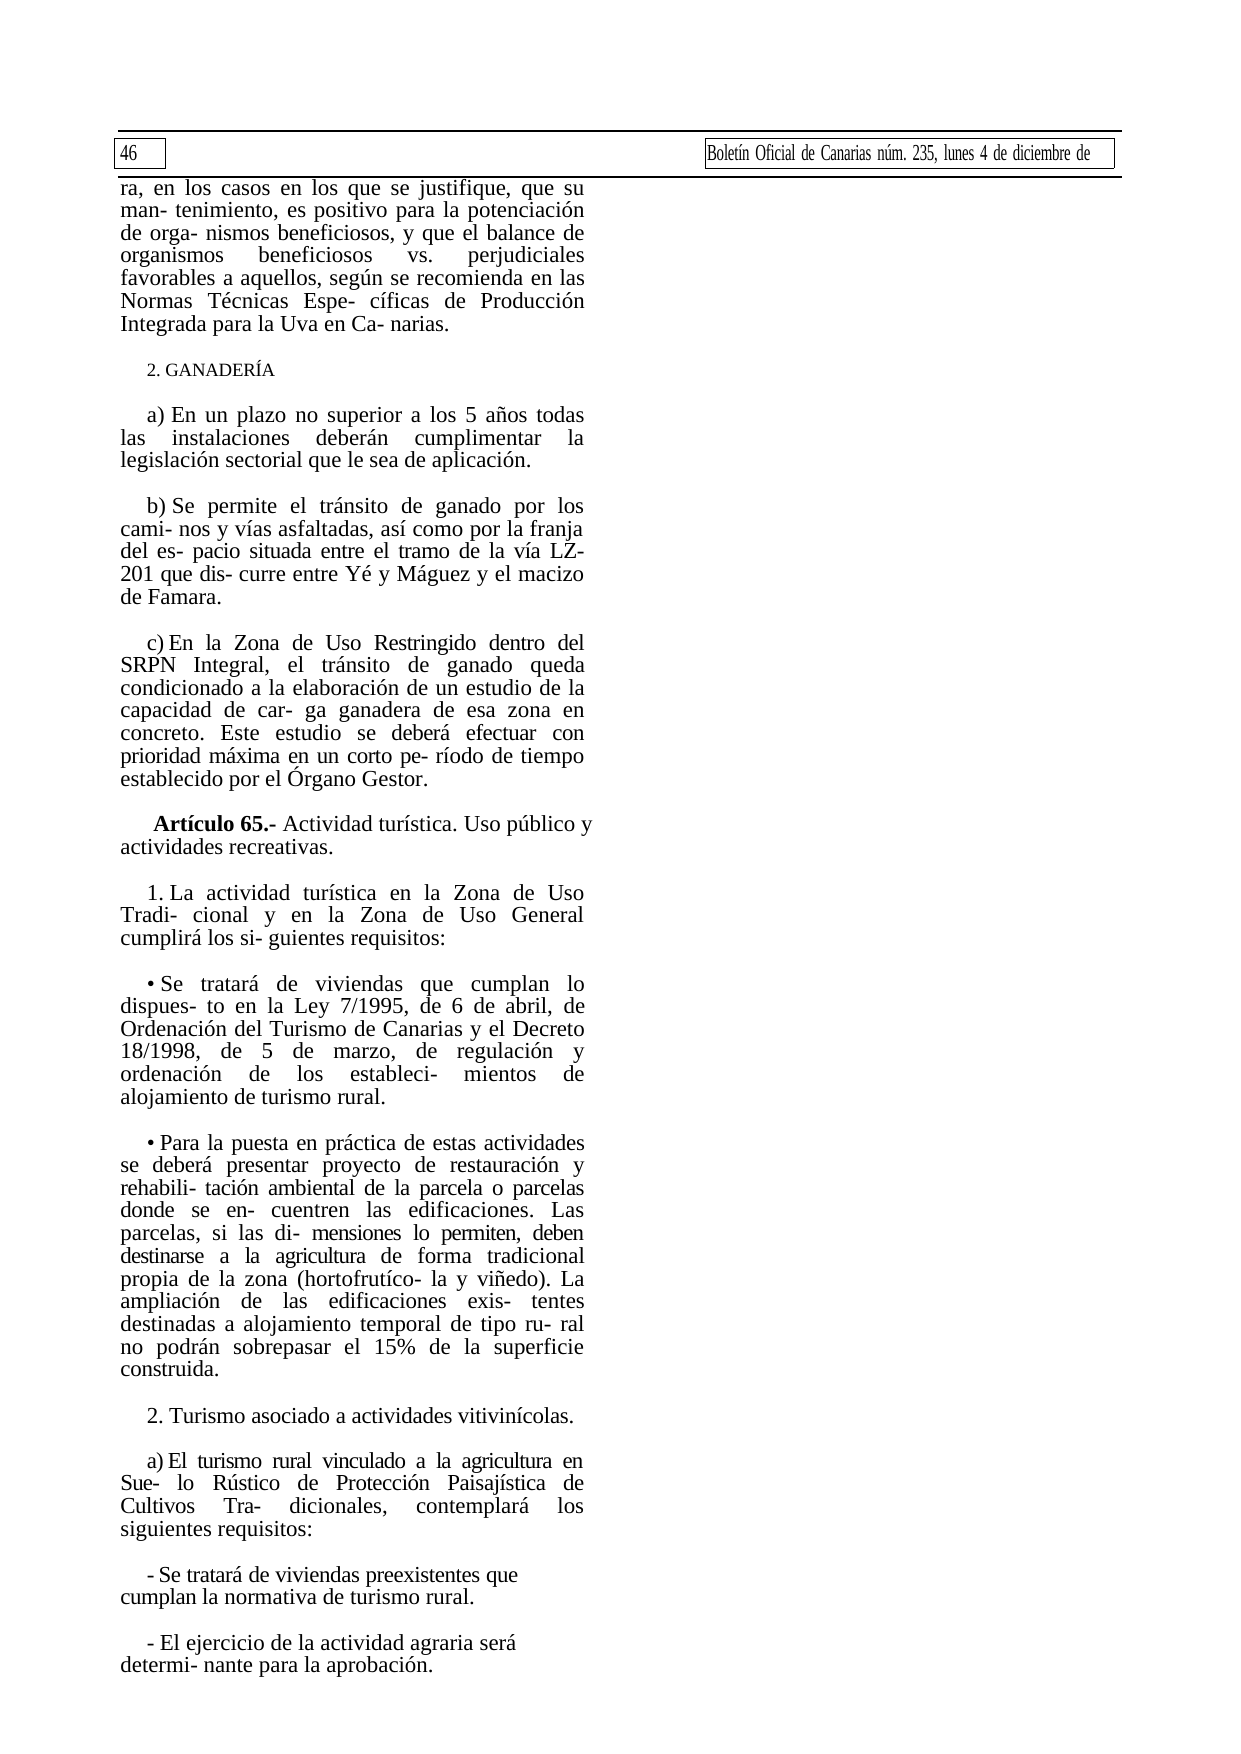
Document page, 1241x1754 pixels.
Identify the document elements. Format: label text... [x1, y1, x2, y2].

list En un plazo no superior a los 5 años todas las instalaciones deberán cumplimentar la legislación sectorial que le sea de aplicación. [120, 405, 585, 473]
list La actividad turística en la Zona de Uso Tradi- cional y en la Zona de Uso General cumplirá los si- guientes requisitos: [120, 882, 584, 950]
list Se permite el tránsito de ganado por los cami- nos y vías asfaltadas, así como por la franja del es- pacio situada entre el tramo de la vía LZ-201 que dis- curre entre Yé y Máguez y el macizo de Famara. [120, 496, 584, 609]
list Para la puesta en práctica de estas actividades se deberá presentar proyecto de restauración y rehabili- tación ambiental de la parcela o parcelas donde se en- cuentren las edificaciones. Las parcelas, si las di- mensiones lo permiten, deben destinarse a la agricultura de forma tradicional propia de la zona (hortofrutíco- la y viñedo). La ampliación de las edificaciones exis- tentes destinadas a alojamiento temporal de tipo ru- ral no podrán sobrepasar el 15% de la superficie construida. [120, 1132, 585, 1382]
text Artículo 65.- Actividad turística. Uso público y actividades recreativas. [120, 814, 595, 859]
text ra, en los casos en los que se justifique, que su man- tenimiento, es positivo para la potenciación de orga- nismos beneficiosos, y que el balance de organismos beneficiosos vs. perjudiciales favorables a aquellos, según se recomienda en las Normas Técnicas Espe- cíficas de Producción Integrada para la Uva en Ca- narias. [120, 177, 585, 336]
list Se tratará de viviendas que cumplan lo dispues- to en la Ley 7/1995, de 6 de abril, de Ordenación del Turismo de Canarias y el Decreto 18/1998, de 5 de marzo, de regulación y ordenación de los estableci- mientos de alojamiento de turismo rural. [120, 973, 585, 1109]
list En la Zona de Uso Restringido dentro del SRPN Integral, el tránsito de ganado queda condicionado a la elaboración de un estudio de la capacidad de car- ga ganadera de esa zona en concreto. Este estudio se deberá efectuar con prioridad máxima en un corto pe- ríodo de tiempo establecido por el Órgano Gestor. [120, 632, 585, 791]
list El turismo rural vinculado a la agricultura en Sue- lo Rústico de Protección Paisajística de Cultivos Tra- dicionales, contemplará los siguientes requisitos: [120, 1451, 584, 1541]
list Se tratará de viviendas preexistentes que cumplan la normativa de turismo rural. [120, 1564, 584, 1609]
list El ejercicio de la actividad agraria será determi- nante para la aprobación. [120, 1632, 584, 1678]
list Turismo asociado a actividades vitivinícolas. [147, 1402, 595, 1428]
list GANADERÍA [147, 359, 595, 381]
